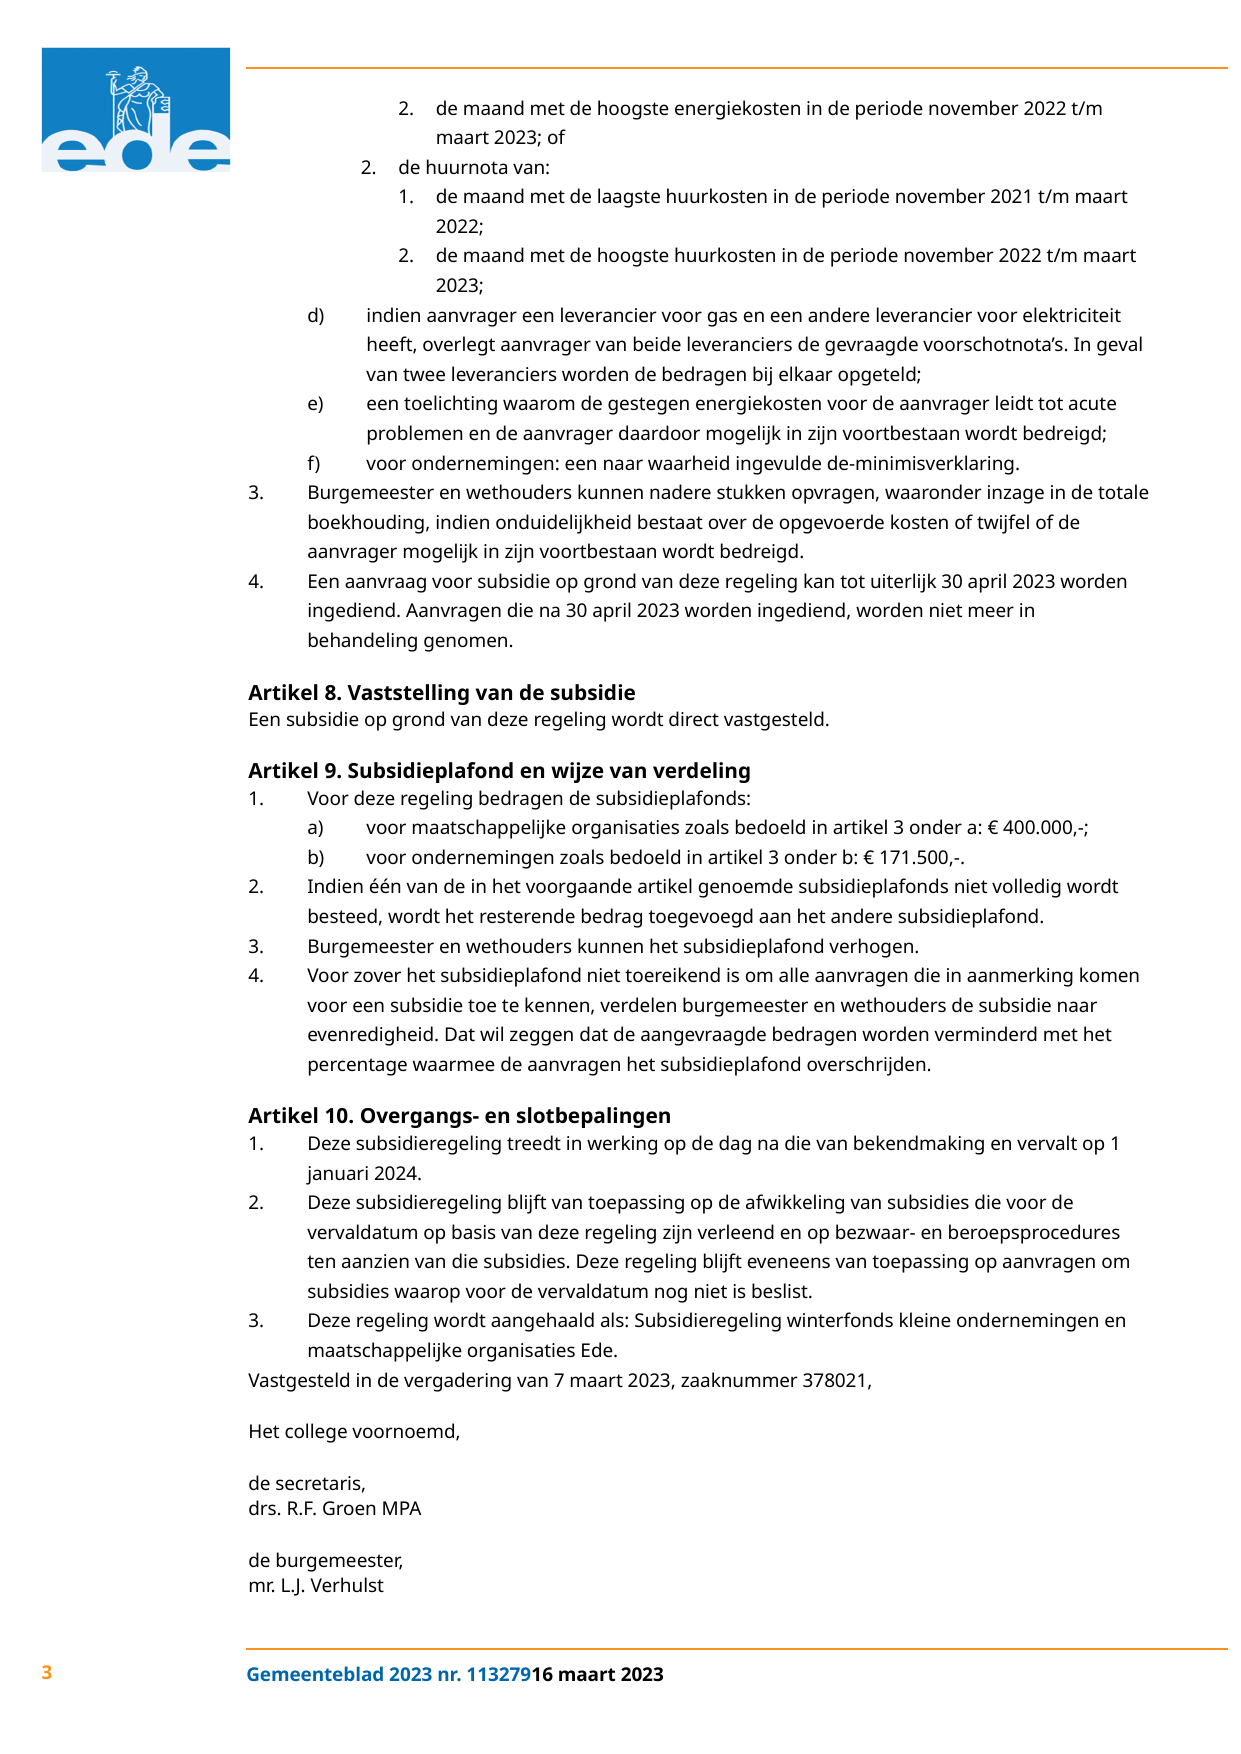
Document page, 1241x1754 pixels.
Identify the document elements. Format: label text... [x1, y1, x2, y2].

list Indien één van de in het voorgaande artikel genoemde subsidieplafonds niet volledig wordt besteed, wordt het resterende bedrag toegevoegd aan het andere subsidieplafond. [248, 874, 1152, 929]
text de secretaris, [248, 1470, 1152, 1495]
list de maand met de laagste huurkosten in de periode november 2021 t/m maart 2022; [398, 183, 1152, 239]
text Een subsidie op grond van deze regeling wordt direct vastgesteld. [248, 706, 1152, 732]
text mr. L.J. Verhulst [248, 1573, 1152, 1598]
list voor ondernemingen zoals bedoeld in artikel 3 onder b: € 171.500,-. [307, 844, 1152, 870]
text Artikel 10. Overgangs- en slotbepalingen [248, 1102, 1152, 1130]
list de maand met de hoogste huurkosten in de periode november 2022 t/m maart 2023; [398, 243, 1152, 298]
list Een aanvraag voor subsidie op grond van deze regeling kan tot uiterlijk 30 april 2023 worden ingediend. Aanvragen die na 30 april 2023 worden ingediend, worden niet meer in behandeling genomen. [248, 568, 1152, 653]
list Voor deze regeling bedragen de subsidieplafonds: [248, 785, 1152, 811]
text Artikel 9. Subsidieplafond en wijze van verdeling [248, 757, 1152, 785]
list Deze regeling wordt aangehaald als: Subsidieregeling winterfonds kleine ondernemingen en maatschappelijke organisaties Ede. [248, 1308, 1152, 1363]
list Voor zover het subsidieplafond niet toereikend is om alle aanvragen die in aanmerking komen voor een subsidie toe te kennen, verdelen burgemeester en wethouders de subsidie naar evenredigheid. Dat wil zeggen dat de aangevraagde bedragen worden verminderd met het percentage waarmee de aanvragen het subsidieplafond overschrijden. [248, 962, 1152, 1077]
text Vastgesteld in de vergadering van 7 maart 2023, zaaknummer 378021, [248, 1367, 1152, 1392]
text Artikel 8. Vaststelling van de subsidie [248, 678, 1152, 706]
list voor ondernemingen: een naar waarheid ingevulde de-minimisverklaring. [307, 450, 1152, 476]
list indien aanvrager een leverancier voor gas en een andere leverancier voor elektriciteit heeft, overlegt aanvrager van beide leveranciers de gevraagde voorschotnota’s. In geval van twee leveranciers worden de bedragen bij elkaar opgeteld; [307, 302, 1152, 387]
list Burgemeester en wethouders kunnen het subsidieplafond verhogen. [248, 933, 1152, 959]
picture [41, 47, 231, 172]
list Burgemeester en wethouders kunnen nadere stukken opvragen, waaronder inzage in de totale boekhouding, indien onduidelijkheid bestaat over de opgevoerde kosten of twijfel of de aanvrager mogelijk in zijn voortbestaan wordt bedreigd. [248, 479, 1152, 564]
list een toelichting waarom de gestegen energiekosten voor de aanvrager leidt tot acute problemen en de aanvrager daardoor mogelijk in zijn voortbestaan wordt bedreigd; [307, 391, 1152, 446]
list de huurnota van: [361, 154, 1152, 180]
text Het college voornoemd, [248, 1418, 1152, 1444]
list Deze subsidieregeling blijft van toepassing op de afwikkeling van subsidies die voor de vervaldatum op basis van deze regeling zijn verleend en op bezwaar- en beroepsprocedures ten aanzien van die subsidies. Deze regeling blijft eveneens van toepassing op aanvragen om subsidies waarop voor de vervaldatum nog niet is beslist. [248, 1189, 1152, 1304]
text drs. R.F. Groen MPA [248, 1495, 1152, 1521]
list voor maatschappelijke organisaties zoals bedoeld in artikel 3 onder a: € 400.000,-; [307, 814, 1152, 840]
text de burgemeester, [248, 1547, 1152, 1573]
list Deze subsidieregeling treedt in werking op de dag na die van bekendmaking en vervalt op 1 januari 2024. [248, 1130, 1152, 1185]
list de maand met de hoogste energiekosten in de periode november 2022 t/m maart 2023; of [398, 95, 1152, 150]
